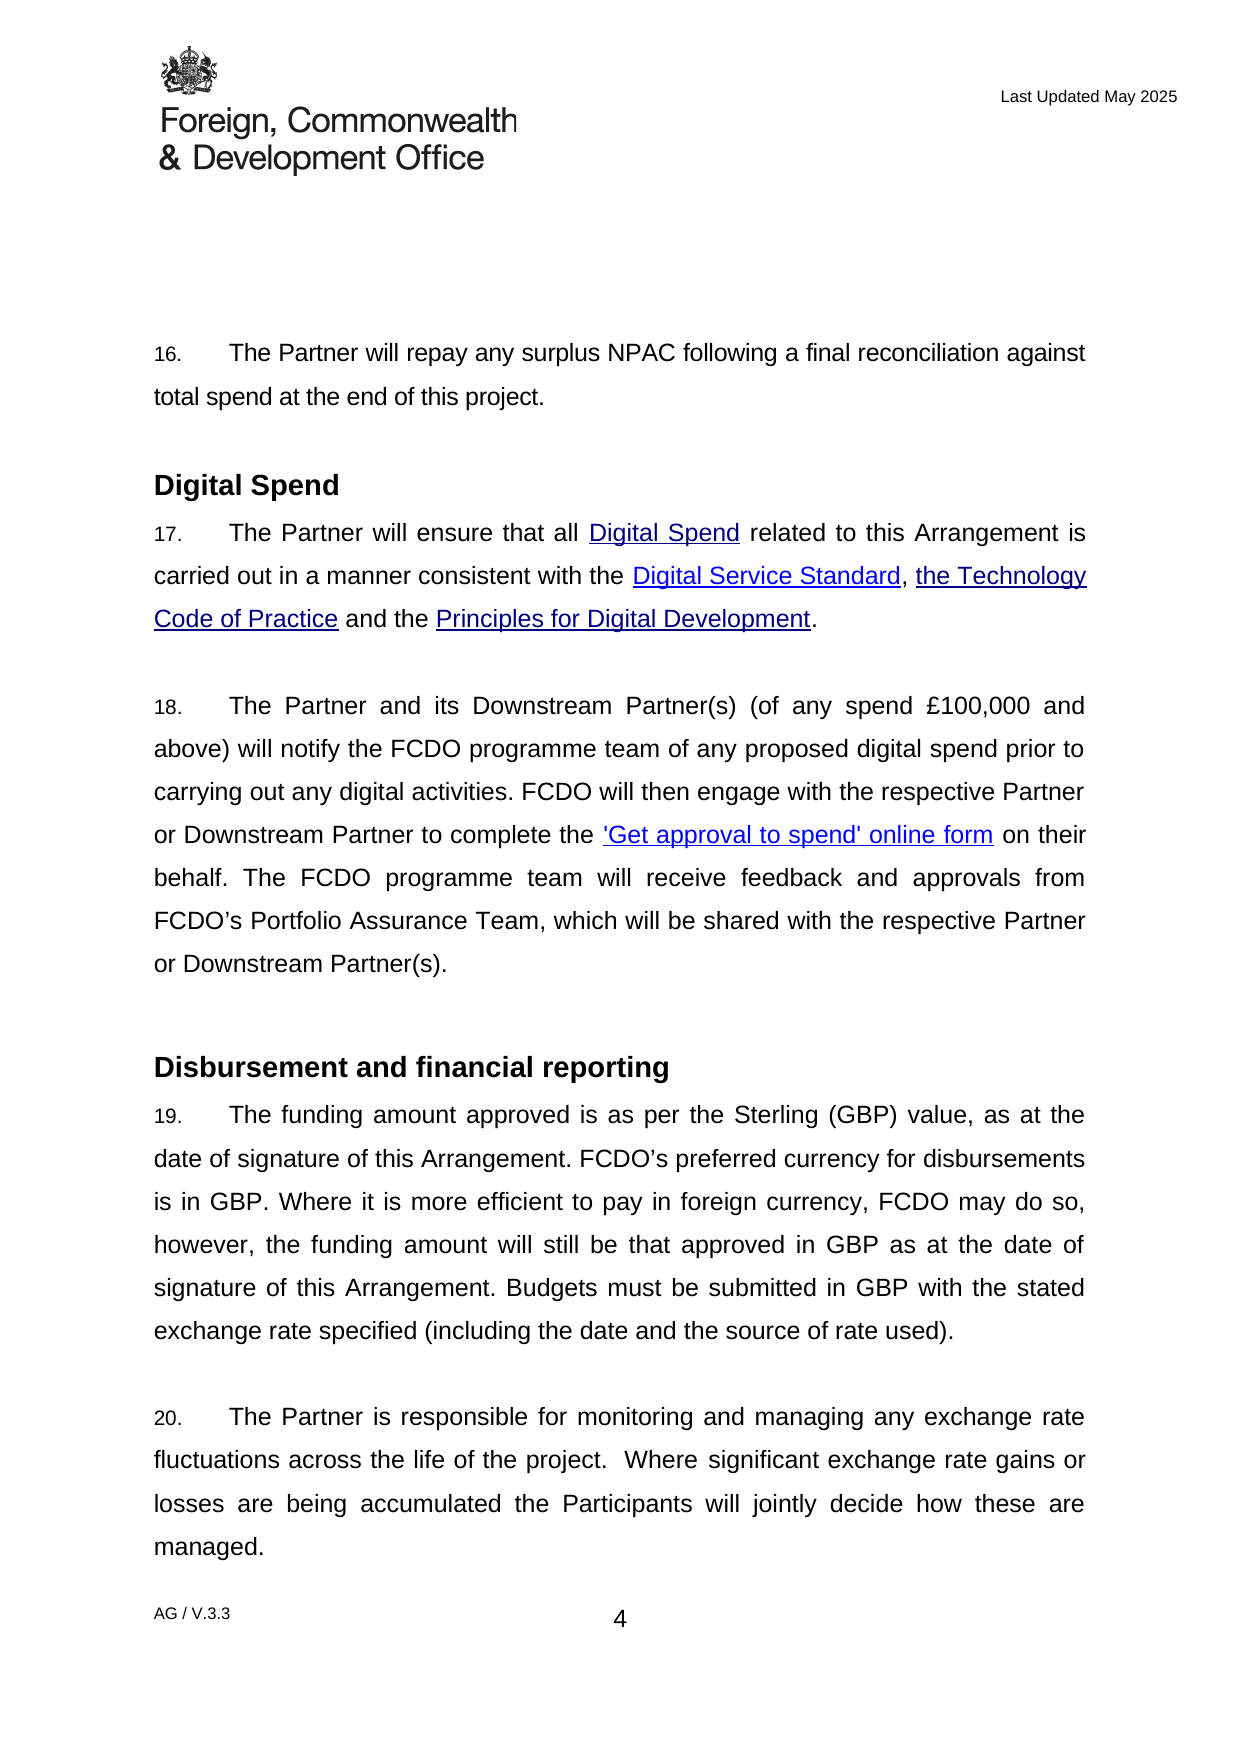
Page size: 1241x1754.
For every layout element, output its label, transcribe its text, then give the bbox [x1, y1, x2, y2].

list The Partner will ensure that all Digital Spend related to this Arrangement is carried out in a manner consistent with the Digital Service Standard, the Technology Code of Practice and the Principles for Digital Development. [153, 518, 1087, 633]
list The funding amount approved is as per the Sterling (GBP) value, as at the date of signature of this Arrangement. FCDO’s preferred currency for disbursements is in GBP. Where it is more efficient to pay in foreign currency, FCDO may do so, however, the funding amount will still be that approved in GBP as at the date of signature of this Arrangement. Budgets must be submitted in GBP with the stated exchange rate specified (including the date and the source of rate used). [153, 1100, 1087, 1345]
text Digital Spend [153, 468, 1087, 501]
text Disbursement and financial reporting [153, 1050, 1087, 1084]
list The Partner will repay any surplus NPAC following a final reconciliation against total spend at the end of this project. [153, 338, 1087, 410]
list The Partner is responsible for monitoring and managing any exchange rate fluctuations across the life of the project. Where significant exchange rate gains or losses are being accumulated the Participants will jointly decide how these are managed. [153, 1402, 1087, 1560]
list The Partner and its Downstream Partner(s) (of any spend £100,000 and above) will notify the FCDO programme team of any proposed digital spend prior to carrying out any digital activities. FCDO will then engage with the respective Partner or Downstream Partner to complete the 'Get approval to spend' online form on their behalf. The FCDO programme team will receive feedback and approvals from FCDO’s Portfolio Assurance Team, which will be shared with the respective Partner or Downstream Partner(s). [153, 691, 1087, 978]
